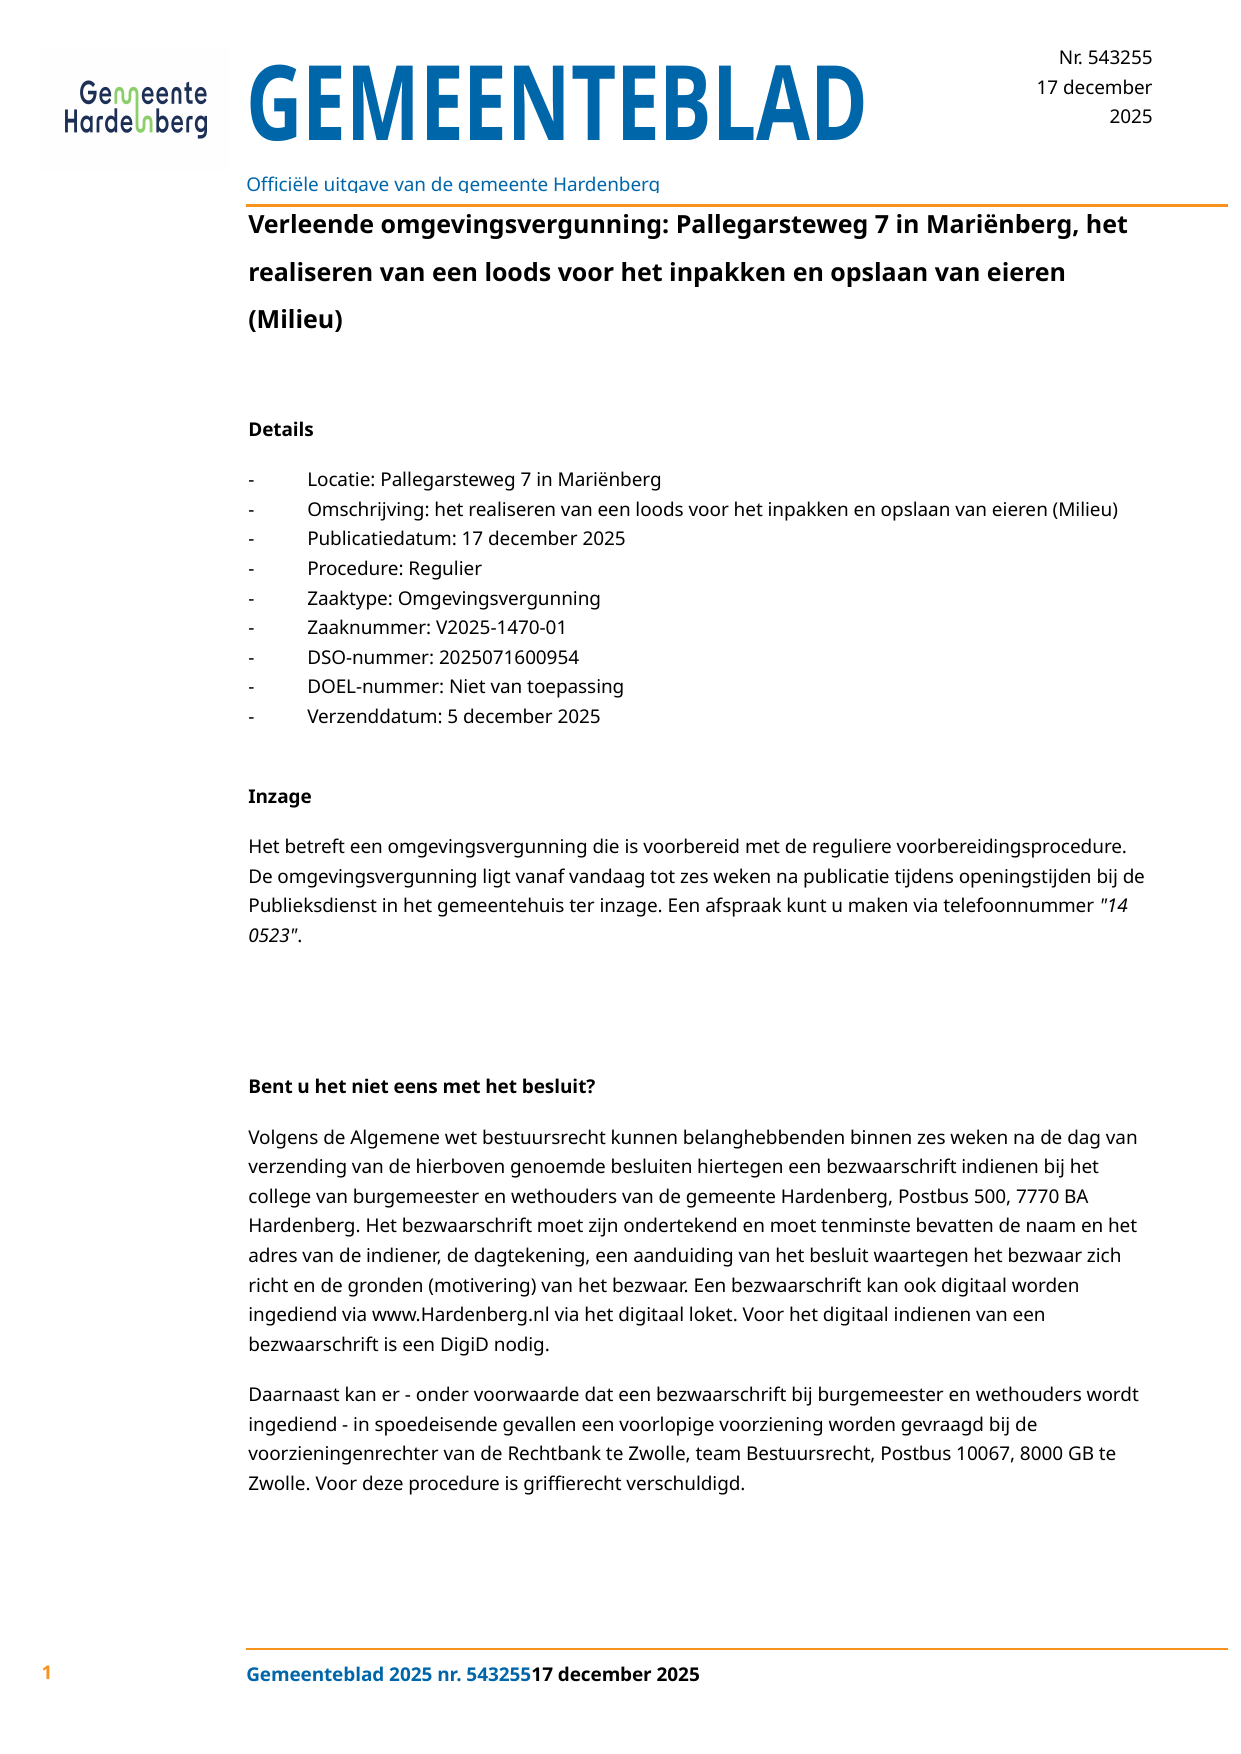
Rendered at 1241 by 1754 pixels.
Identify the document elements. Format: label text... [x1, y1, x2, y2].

list DOEL-nummer: Niet van toepassing [248, 673, 1152, 699]
text Inzage [248, 783, 1152, 809]
list DSO-nummer: 2025071600954 [248, 644, 1152, 669]
text Volgens de Algemene wet bestuursrecht kunnen belanghebbenden binnen zes weken na de dag van verzending van de hierboven genoemde besluiten hiertegen een bezwaarschrift indienen bij het college van burgemeester en wethouders van de gemeente Hardenberg, Postbus 500, 7770 BA Hardenberg. Het bezwaarschrift moet zijn ondertekend en moet tenminste bevatten de naam en het adres van de indiener, de dagtekening, een aanduiding van het besluit waartegen het bezwaar zich richt en de gronden (motivering) van het bezwaar. Een bezwaarschrift kan ook digitaal worden ingediend via www.Hardenberg.nl via het digitaal loket. Voor het digitaal indienen van een bezwaarschrift is een DigiD nodig. [248, 1124, 1152, 1357]
picture [41, 47, 231, 172]
text Daarnaast kan er - onder voorwaarde dat een bezwaarschrift bij burgemeester en wethouders wordt ingediend - in spoedeisende gevallen een voorlopige voorziening worden gevraagd bij de voorzieningenrechter van de Rechtbank te Zwolle, team Bestuursrecht, Postbus 10067, 8000 GB te Zwolle. Voor deze procedure is griffierecht verschuldigd. [248, 1381, 1152, 1496]
text Details [248, 416, 1152, 442]
list Verzenddatum: 5 december 2025 [248, 703, 1152, 729]
text Bent u het niet eens met het besluit? [248, 1073, 1152, 1099]
list Publicatiedatum: 17 december 2025 [248, 526, 1152, 551]
list Omschrijving: het realiseren van een loods voor het inpakken en opslaan van eieren (Milieu) [248, 496, 1152, 522]
text Het betreft een omgevingsvergunning die is voorbereid met de reguliere voorbereidingsprocedure. De omgevingsvergunning ligt vanaf vandaag tot zes weken na publicatie tijdens openingstijden bij de Publieksdienst in het gemeentehuis ter inzage. Een afspraak kunt u maken via telefoonnummer "14 0523". [248, 833, 1152, 948]
list Locatie: Pallegarsteweg 7 in Mariënberg [248, 466, 1152, 492]
text Verleende omgevingsvergunning: Pallegarsteweg 7 in Mariënberg, het realiseren van een loods voor het inpakken en opslaan van eieren (Milieu) [248, 207, 1152, 336]
list Zaaknummer: V2025-1470-01 [248, 614, 1152, 640]
list Procedure: Regulier [248, 555, 1152, 581]
list Zaaktype: Omgevingsvergunning [248, 585, 1152, 610]
